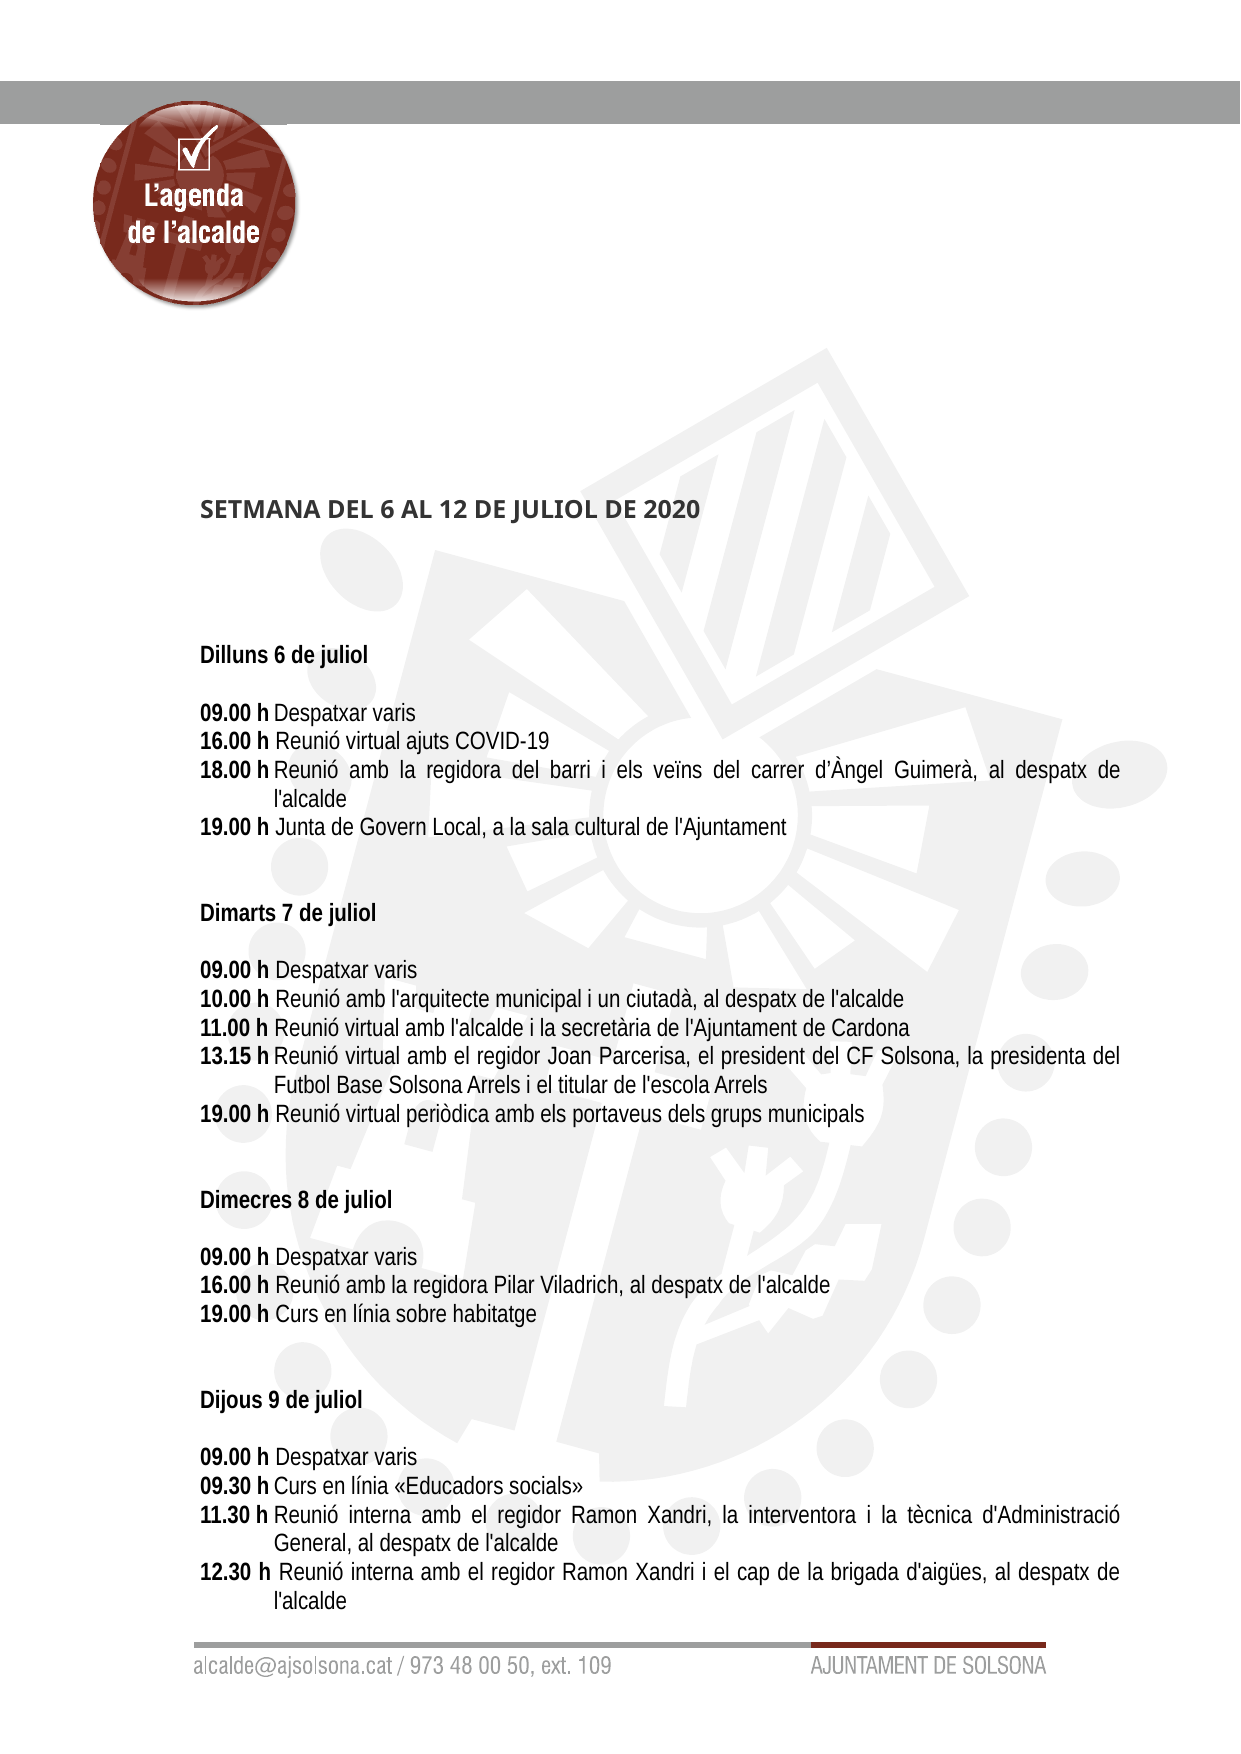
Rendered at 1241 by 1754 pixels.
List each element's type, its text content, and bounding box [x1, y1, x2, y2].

text 09.30 h Curs en línia «Educadors socials» [451, 1471, 760, 1500]
text 19.00 h Junta de Govern Local, a la sala cultural de l'Ajuntament [811, 812, 927, 841]
text 13.15 h Reunió virtual amb el regidor Joan Parcerisa, el president del CF Solsona, la presidenta del Futbol Base Solsona Arrels i el titular de l'escola Arrels [548, 1041, 711, 1099]
text 19.00 h Curs en línia sobre habitatge [680, 1299, 829, 1328]
text 18.00 h Reunió amb la regidora del barri i els veïns del carrer d’Àngel Guimerà, al despatx de l'alcalde [797, 755, 989, 791]
text [665, 1385, 688, 1407]
text SETMANA DEL 6 AL 12 DE JULIOL DE 2020 [829, 492, 899, 526]
text 16.00 h Reunió virtual ajuts COVID-19 [625, 726, 777, 755]
text Dimecres 8 de juliol [721, 1184, 784, 1213]
text 09.00 h Despatxar varis [723, 1242, 801, 1271]
text 09.00 h Despatxar varis [729, 955, 802, 984]
text 09.00 h Despatxar varis [915, 1242, 1122, 1271]
text 11.00 h Reunió virtual amb l'alcalde i la secretària de l'Ajuntament de Cardona [978, 1013, 1122, 1041]
text SETMANA DEL 6 AL 12 DE JULIOL DE 2020 [616, 492, 675, 526]
text 09.00 h Despatxar varis [796, 1242, 877, 1271]
text Dimecres 8 de juliol [802, 1184, 839, 1213]
text 09.00 h Despatxar varis [558, 1242, 609, 1271]
text 18.00 h Reunió amb la regidora del barri i els veïns del carrer d’Àngel Guimerà, al despatx de l'alcalde [1038, 755, 1122, 812]
text Dimarts 7 de juliol [832, 898, 958, 927]
text 09.00 h Despatxar varis [664, 698, 714, 726]
text 09.00 h Despatxar varis [200, 698, 395, 726]
text 18.00 h Reunió amb la regidora del barri i els veïns del carrer d’Àngel Guimerà, al despatx de l'alcalde [430, 769, 591, 812]
text 09.00 h Despatxar varis [905, 708, 971, 726]
text Dimarts 7 de juliol [651, 898, 750, 913]
text 19.00 h Curs en línia sobre habitatge [887, 1299, 933, 1328]
text Dimarts 7 de juliol [771, 898, 837, 927]
text 09.00 h Despatxar varis [558, 698, 647, 726]
text [771, 640, 841, 669]
text Dimarts 7 de juliol [724, 912, 768, 927]
text 09.30 h Curs en línia «Educadors socials» [786, 1471, 1122, 1500]
text 09.00 h Despatxar varis [200, 955, 327, 984]
text Dimecres 8 de juliol [573, 1184, 624, 1213]
text [471, 640, 602, 669]
text 16.00 h Reunió amb la regidora Pilar Viladrich, al despatx de l'alcalde [903, 1271, 1122, 1299]
text 11.30 h Reunió interna amb el regidor Ramon Xandri, la interventora i la tècnica d'Administració General, al despatx de l'alcalde [200, 1500, 1122, 1557]
text [846, 640, 1122, 669]
text 18.00 h Reunió amb la regidora del barri i els veïns del carrer d’Àngel Guimerà, al despatx de l'alcalde [488, 755, 605, 776]
text [696, 1442, 826, 1471]
text 10.00 h Reunió amb l'arquitecte municipal i un ciutadà, al despatx de l'alcalde [200, 984, 319, 1013]
text [864, 1442, 1122, 1471]
text 19.00 h Junta de Govern Local, a la sala cultural de l'Ajuntament [1031, 812, 1122, 841]
text Dimarts 7 de juliol [1008, 898, 1122, 927]
text 09.00 h Despatxar varis [993, 955, 1028, 984]
text 19.00 h Reunió virtual periòdica amb els portaveus dels grups municipals [369, 1099, 474, 1127]
text Dijous 9 de juliol [200, 1385, 411, 1414]
text Dilluns 6 de juliol [200, 640, 410, 669]
text 09.00 h Despatxar varis [988, 698, 1122, 726]
text SETMANA DEL 6 AL 12 DE JULIOL DE 2020 [765, 492, 804, 526]
text 19.00 h Curs en línia sobre habitatge [200, 1299, 334, 1328]
text 16.00 h Reunió virtual ajuts COVID-19 [488, 726, 608, 755]
text 10.00 h Reunió amb l'arquitecte municipal i un ciutadà, al despatx de l'alcalde [985, 984, 1122, 1013]
text 16.00 h Reunió amb la regidora Pilar Viladrich, al despatx de l'alcalde [550, 1271, 601, 1299]
text 19.00 h Curs en línia sobre habitatge [971, 1299, 1122, 1328]
text [696, 640, 724, 669]
text 13.15 h Reunió virtual amb el regidor Joan Parcerisa, el president del CF Solsona, la presidenta del Futbol Base Solsona Arrels i el titular de l'escola Arrels [962, 1041, 1122, 1099]
text 13.15 h Reunió virtual amb el regidor Joan Parcerisa, el president del CF Solsona, la presidenta del Futbol Base Solsona Arrels i el titular de l'escola Arrels [381, 1041, 513, 1099]
text 09.00 h Despatxar varis [1084, 955, 1122, 984]
text 11.00 h Reunió virtual amb l'alcalde i la secretària de l'Ajuntament de Cardona [384, 1013, 527, 1041]
text Dimarts 7 de juliol [526, 898, 627, 927]
text 16.00 h Reunió virtual ajuts COVID-19 [200, 726, 387, 755]
text Dimecres 8 de juliol [932, 1184, 1122, 1213]
text 09.00 h Despatxar varis [422, 1242, 468, 1271]
text Dimarts 7 de juliol [631, 910, 682, 927]
text 19.00 h Junta de Govern Local, a la sala cultural de l'Ajuntament [429, 812, 589, 837]
text 18.00 h Reunió amb la regidora del barri i els veïns del carrer d’Àngel Guimerà, al despatx de l'alcalde [604, 755, 797, 812]
text SETMANA DEL 6 AL 12 DE JULIOL DE 2020 [911, 492, 1122, 526]
text 18.00 h Reunió amb la regidora del barri i els veïns del carrer d’Àngel Guimerà, al despatx de l'alcalde [200, 755, 380, 812]
text 19.00 h Junta de Govern Local, a la sala cultural de l'Ajuntament [200, 812, 365, 841]
text 12.30 h Reunió interna amb el regidor Ramon Xandri i el cap de la brigada d'aigües, al despatx de l'alcalde [200, 1557, 1122, 1614]
text 16.00 h Reunió virtual ajuts COVID-19 [806, 726, 981, 755]
text 16.00 h Reunió amb la regidora Pilar Viladrich, al despatx de l'alcalde [752, 1271, 870, 1299]
text [520, 1385, 571, 1414]
text Dimecres 8 de juliol [200, 1184, 219, 1213]
text 09.00 h Despatxar varis [498, 698, 565, 726]
text 19.00 h Reunió virtual periòdica amb els portaveus dels grups municipals [804, 1099, 883, 1127]
text 16.00 h Reunió amb la regidora Pilar Viladrich, al despatx de l'alcalde [696, 1271, 756, 1299]
text [809, 1385, 1122, 1414]
text Dimarts 7 de juliol [200, 898, 342, 927]
text 19.00 h Reunió virtual periòdica amb els portaveus dels grups municipals [591, 1099, 708, 1127]
text [726, 640, 765, 669]
text SETMANA DEL 6 AL 12 DE JULIOL DE 2020 [200, 492, 599, 526]
text 19.00 h Curs en línia sobre habitatge [543, 1299, 593, 1328]
text 16.00 h Reunió virtual ajuts COVID-19 [1054, 726, 1122, 755]
text Dimecres 8 de juliol [320, 1184, 475, 1213]
text 13.15 h Reunió virtual amb el regidor Joan Parcerisa, el president del CF Solsona, la presidenta del Futbol Base Solsona Arrels i el titular de l'escola Arrels [786, 1042, 895, 1099]
text [648, 640, 681, 669]
text SETMANA DEL 6 AL 12 DE JULIOL DE 2020 [700, 492, 740, 526]
text 09.00 h Despatxar varis [748, 698, 825, 726]
text 19.00 h Junta de Govern Local, a la sala cultural de l'Ajuntament [604, 812, 797, 841]
text 09.30 h Curs en línia «Educadors socials» [200, 1471, 401, 1500]
text 13.15 h Reunió virtual amb el regidor Joan Parcerisa, el president del CF Solsona, la presidenta del Futbol Base Solsona Arrels i el titular de l'escola Arrels [200, 1041, 304, 1099]
text 09.00 h Despatxar varis [200, 1442, 599, 1471]
text Dimecres 8 de juliol [269, 1184, 290, 1213]
text 09.00 h Despatxar varis [200, 1242, 306, 1271]
text 19.00 h Reunió virtual periòdica amb els portaveus dels grups municipals [955, 1099, 1122, 1127]
